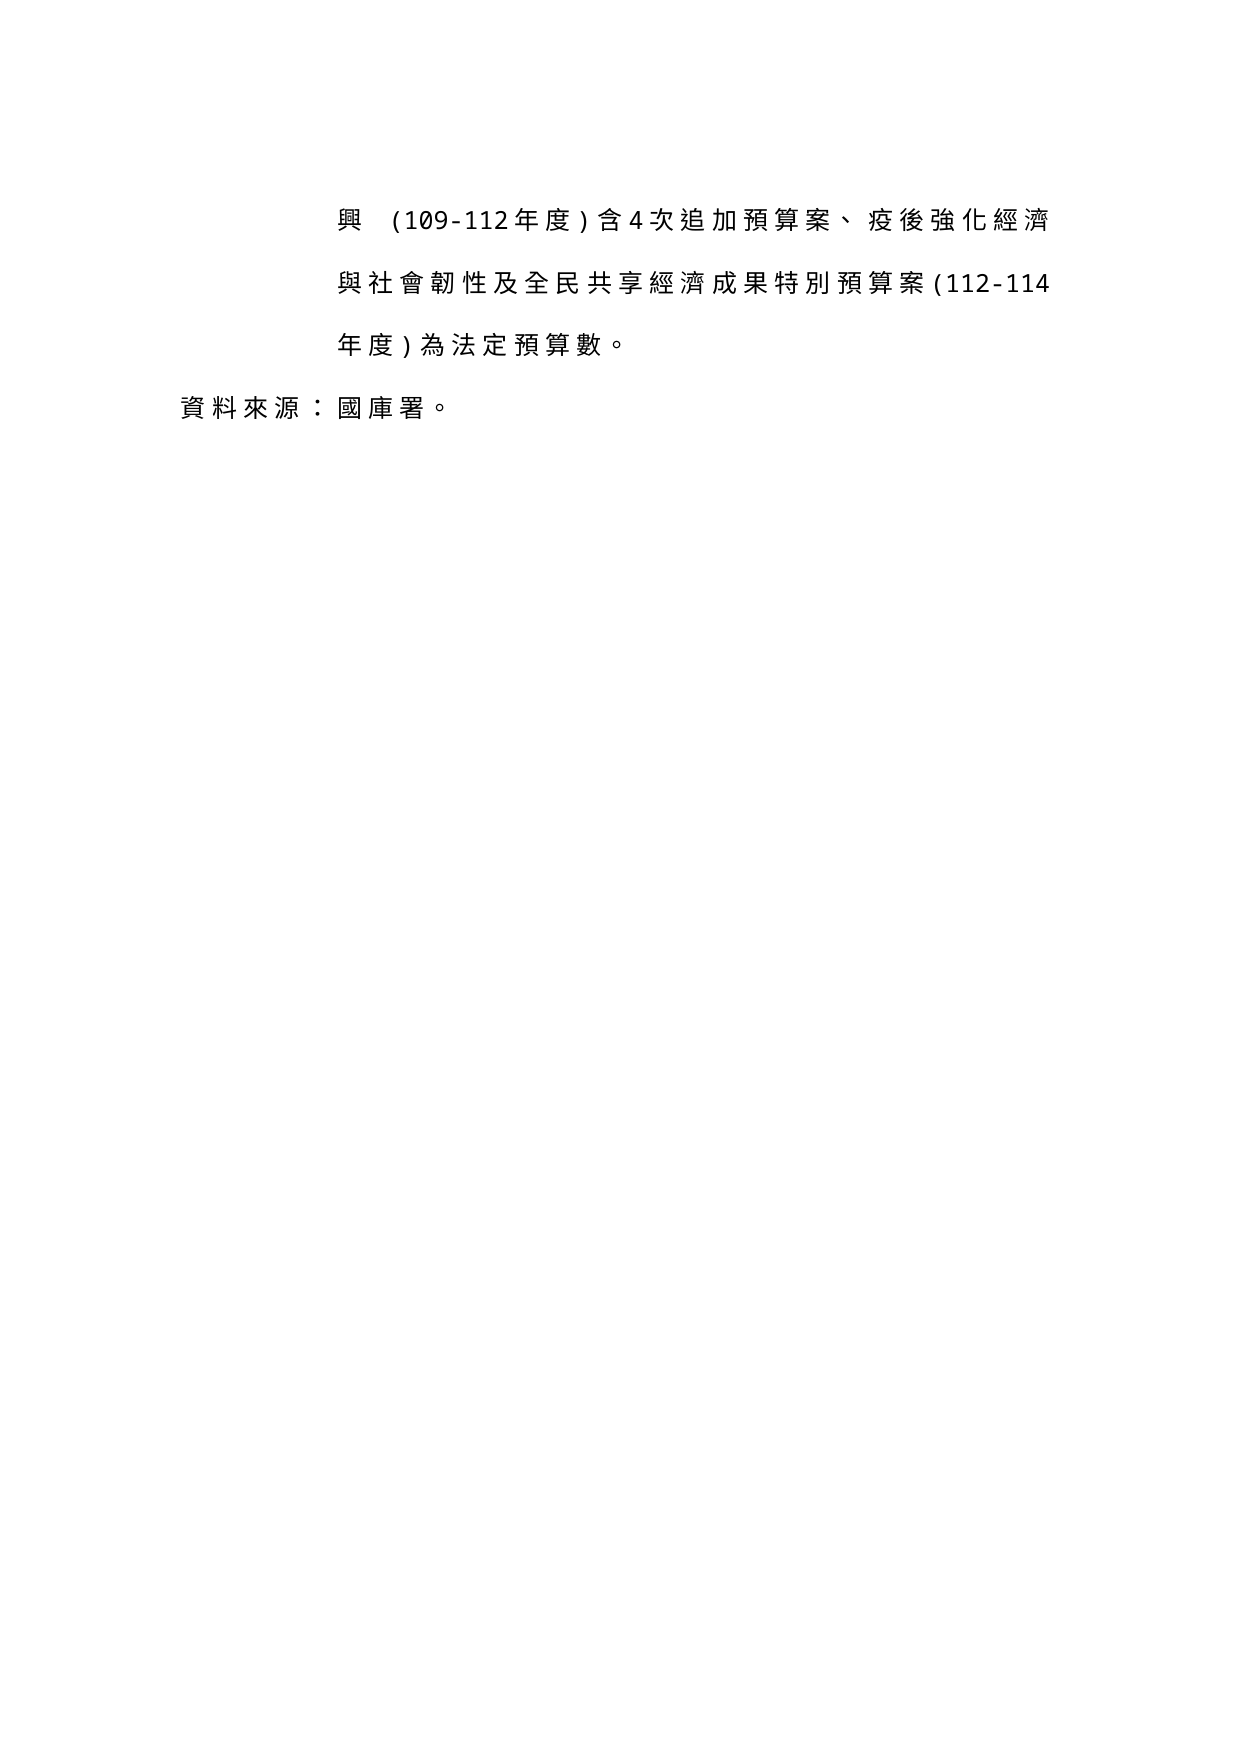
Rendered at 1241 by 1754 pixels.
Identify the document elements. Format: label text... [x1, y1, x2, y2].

text 興 (109-112年度)含4次追加預算案、疫後強化經濟與社會韌性及全民共享經濟成果特別預算案(112-114年度)為法定預算數。 [296, 177, 1063, 365]
text 資料來源：國庫署。 [177, 365, 1063, 427]
